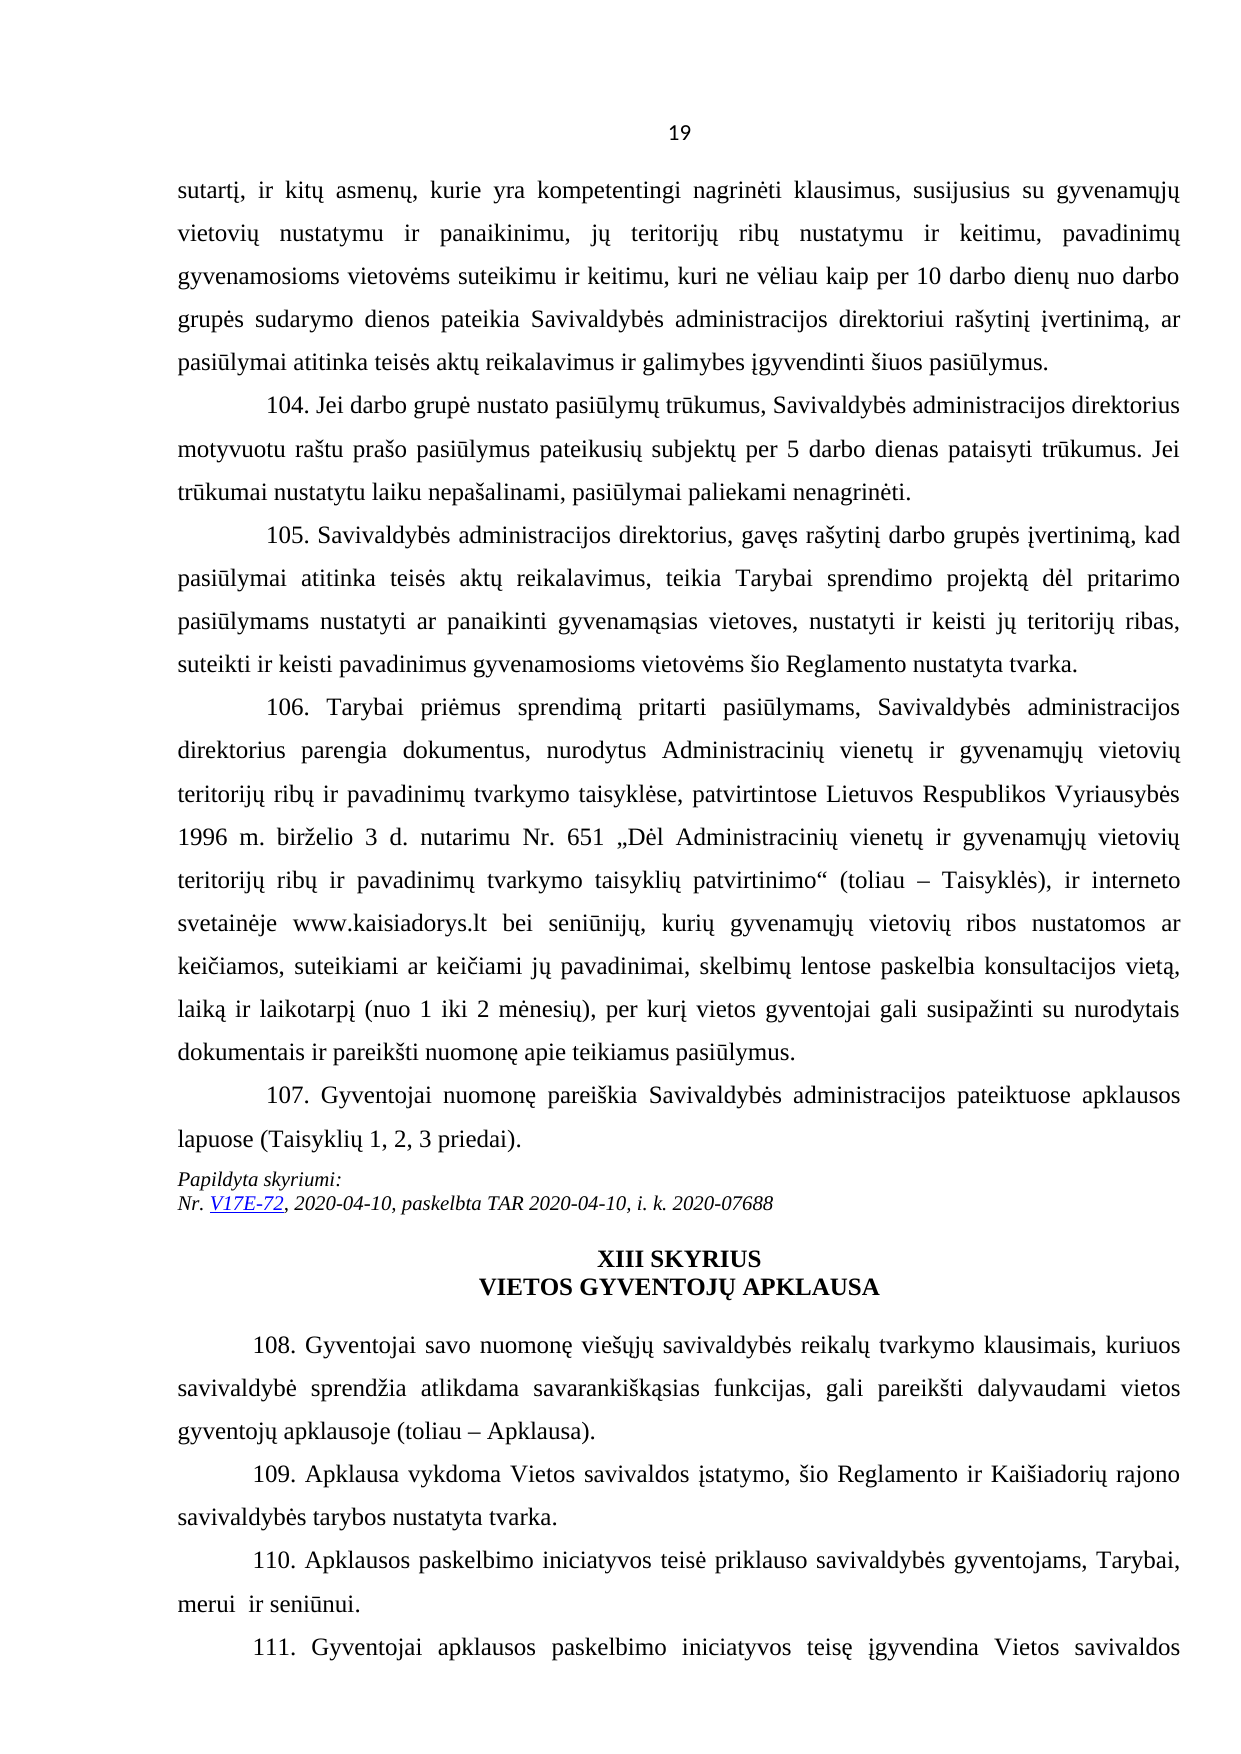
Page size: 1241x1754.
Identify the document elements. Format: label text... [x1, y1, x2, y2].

text 105. Savivaldybės administracijos direktorius, gavęs rašytinį darbo grupės įvertinimą, kad pasiūlymai atitinka teisės aktų reikalavimus, teikia Tarybai sprendimo projektą dėl pritarimo pasiūlymams nustatyti ar panaikinti gyvenamąsias vietoves, nustatyti ir keisti jų teritorijų ribas, suteikti ir keisti pavadinimus gyvenamosioms vietovėms šio Reglamento nustatyta tvarka. [177, 520, 1181, 678]
text 104. Jei darbo grupė nustato pasiūlymų trūkumus, Savivaldybės administracijos direktorius motyvuotu raštu prašo pasiūlymus pateikusių subjektų per 5 darbo dienas pataisyti trūkumus. Jei trūkumai nustatytu laiku nepašalinami, pasiūlymai paliekami nenagrinėti. [177, 391, 1181, 506]
text 111. Gyventojai apklausos paskelbimo iniciatyvos teisę įgyvendina Vietos savivaldos [177, 1632, 1181, 1661]
text XIII SKYRIUS [177, 1244, 1181, 1272]
text 107. Gyventojai nuomonę pareiškia Savivaldybės administracijos pateiktuose apklausos lapuose (Taisyklių 1, 2, 3 priedai). [177, 1081, 1181, 1152]
text 109. Apklausa vykdoma Vietos savivaldos įstatymo, šio Reglamento ir Kaišiadorių rajono savivaldybės tarybos nustatyta tvarka. [177, 1459, 1181, 1531]
text Papildyta skyriumi: [177, 1167, 1181, 1191]
text VIETOS GYVENTOJŲ APKLAUSA [177, 1272, 1181, 1301]
text 106. Tarybai priėmus sprendimą pritarti pasiūlymams, Savivaldybės administracijos direktorius parengia dokumentus, nurodytus Administracinių vienetų ir gyvenamųjų vietovių teritorijų ribų ir pavadinimų tvarkymo taisyklėse, patvirtintose Lietuvos Respublikos Vyriausybės 1996 m. birželio 3 d. nutarimu Nr. 651 „Dėl Administracinių vienetų ir gyvenamųjų vietovių teritorijų ribų ir pavadinimų tvarkymo taisyklių patvirtinimo“ (toliau – Taisyklės), ir interneto svetainėje www.kaisiadorys.lt bei seniūnijų, kurių gyvenamųjų vietovių ribos nustatomos ar keičiamos, suteikiami ar keičiami jų pavadinimai, skelbimų lentose paskelbia konsultacijos vietą, laiką ir laikotarpį (nuo 1 iki 2 mėnesių), per kurį vietos gyventojai gali susipažinti su nurodytais dokumentais ir pareikšti nuomonę apie teikiamus pasiūlymus. [177, 692, 1181, 1066]
text Nr. V17E-72, 2020-04-10, paskelbta TAR 2020-04-10, i. k. 2020-07688 [177, 1191, 1181, 1215]
text 110. Apklausos paskelbimo iniciatyvos teisė priklauso savivaldybės gyventojams, Tarybai, merui ir seniūnui. [177, 1546, 1181, 1617]
text sutartį, ir kitų asmenų, kurie yra kompetentingi nagrinėti klausimus, susijusius su gyvenamųjų vietovių nustatymu ir panaikinimu, jų teritorijų ribų nustatymu ir keitimu, pavadinimų gyvenamosioms vietovėms suteikimu ir keitimu, kuri ne vėliau kaip per 10 darbo dienų nuo darbo grupės sudarymo dienos pateikia Savivaldybės administracijos direktoriui rašytinį įvertinimą, ar pasiūlymai atitinka teisės aktų reikalavimus ir galimybes įgyvendinti šiuos pasiūlymus. [177, 175, 1181, 376]
text 108. Gyventojai savo nuomonę viešųjų savivaldybės reikalų tvarkymo klausimais, kuriuos savivaldybė sprendžia atlikdama savarankiškąsias funkcijas, gali pareikšti dalyvaudami vietos gyventojų apklausoje (toliau – Apklausa). [177, 1330, 1181, 1445]
